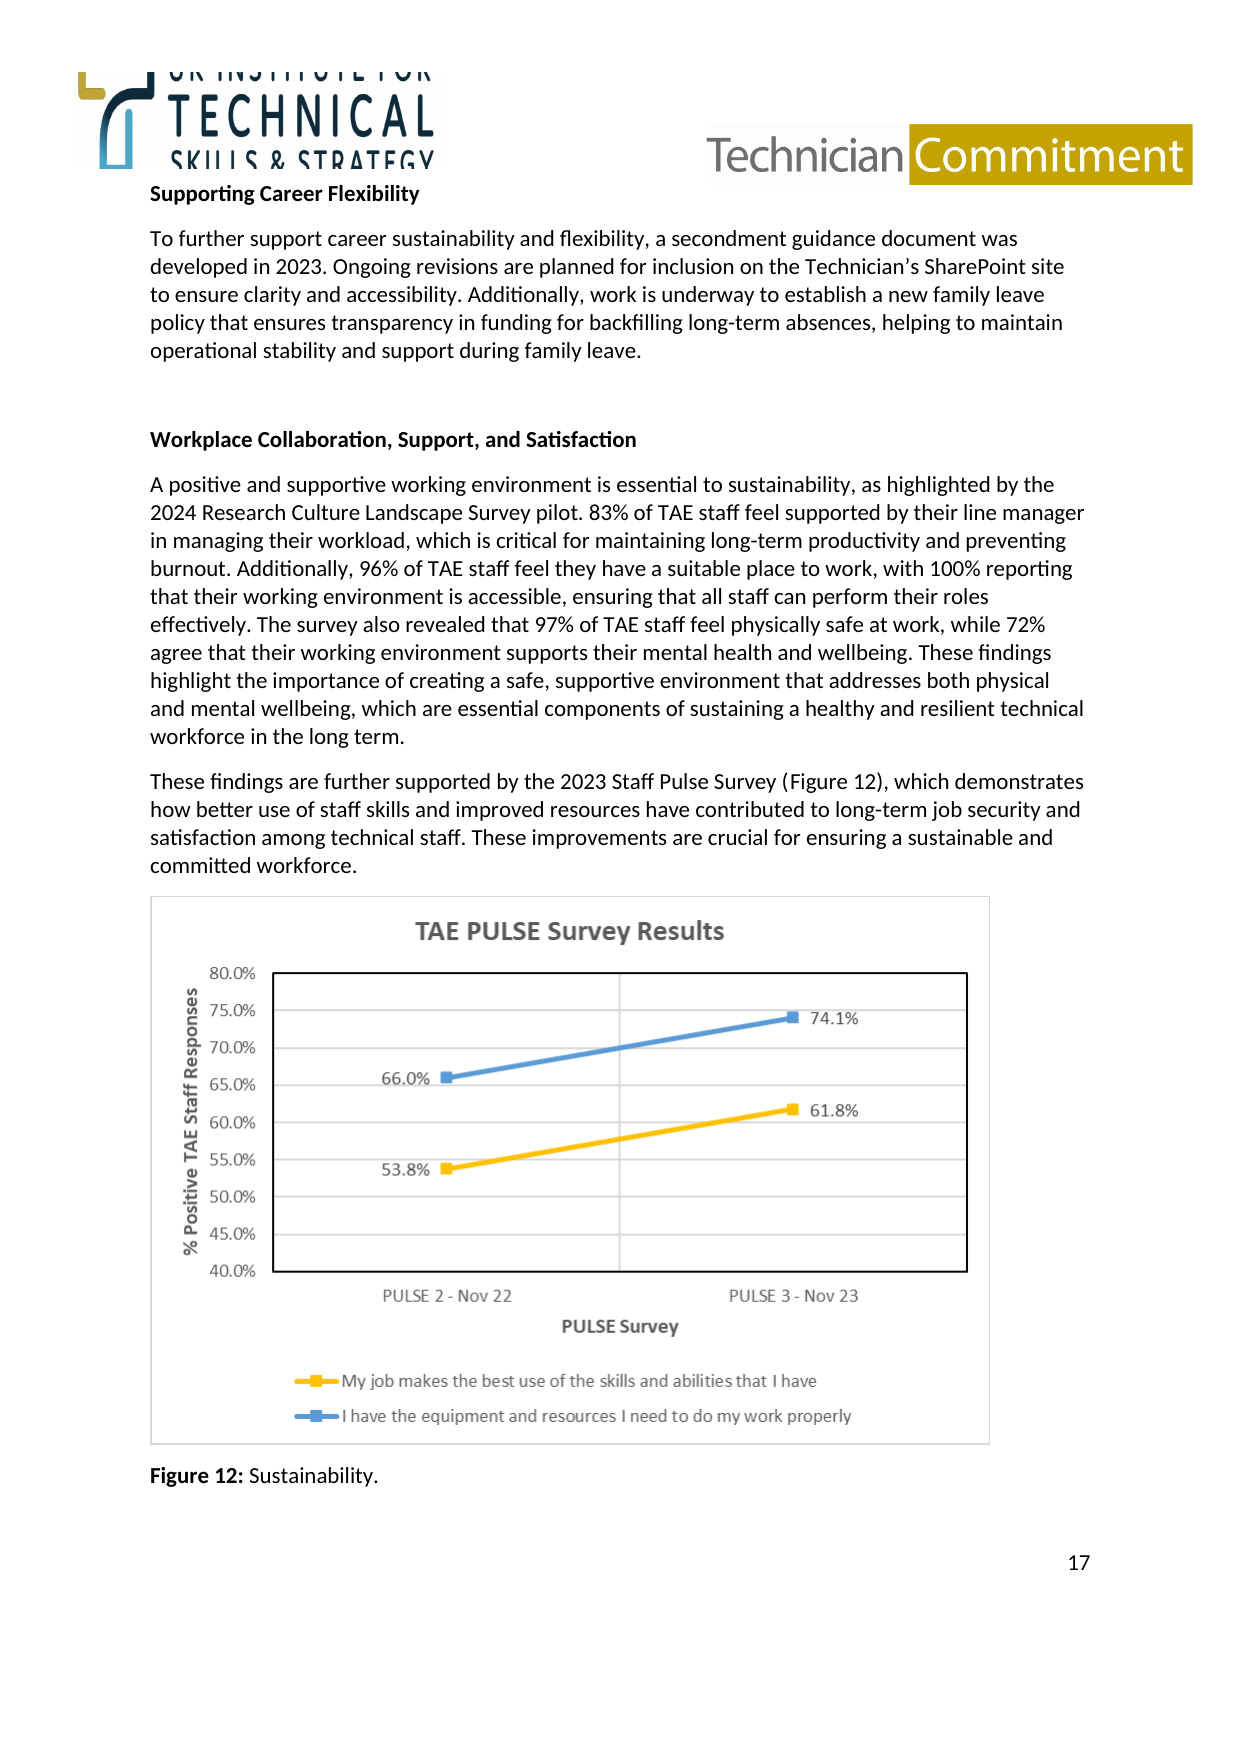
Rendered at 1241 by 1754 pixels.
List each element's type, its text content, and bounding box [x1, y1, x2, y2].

text Figure 12: Sustainability. [150, 1462, 1090, 1490]
text A positive and supportive working environment is essential to sustainability, as highlighted by the 2024 Research Culture Landscape Survey pilot. 83% of TAE staff feel supported by their line manager in managing their workload, which is critical for maintaining long-term productivity and preventing burnout. Additionally, 96% of TAE staff feel they have a suitable place to work, with 100% reporting that their working environment is accessible, ensuring that all staff can perform their roles effectively. The survey also revealed that 97% of TAE staff feel physically safe at work, while 72% agree that their working environment supports their mental health and wellbeing. These findings highlight the importance of creating a safe, supportive environment that addresses both physical and mental wellbeing, which are essential components of sustaining a healthy and resilient technical workforce in the long term. [150, 470, 1090, 751]
text To further support career sustainability and flexibility, a secondment guidance document was developed in 2023. Ongoing revisions are planned for inclusion on the Technician’s SharePoint site to ensure clarity and accessibility. Additionally, work is underway to establish a new family leave policy that ensures transparency in funding for backfilling long-term absences, helping to maintain operational stability and support during family leave. [150, 224, 1090, 364]
text Supporting Career Flexibility [150, 179, 1090, 207]
text Workplace Collaboration, Support, and Satisfaction [150, 426, 1090, 454]
text These findings are further supported by the 2023 Staff Pulse Survey (Figure 12), which demonstrates how better use of staff skills and improved resources have contributed to long-term job security and satisfaction among technical staff. These improvements are crucial for ensuring a sustainable and committed workforce. [150, 767, 1090, 879]
